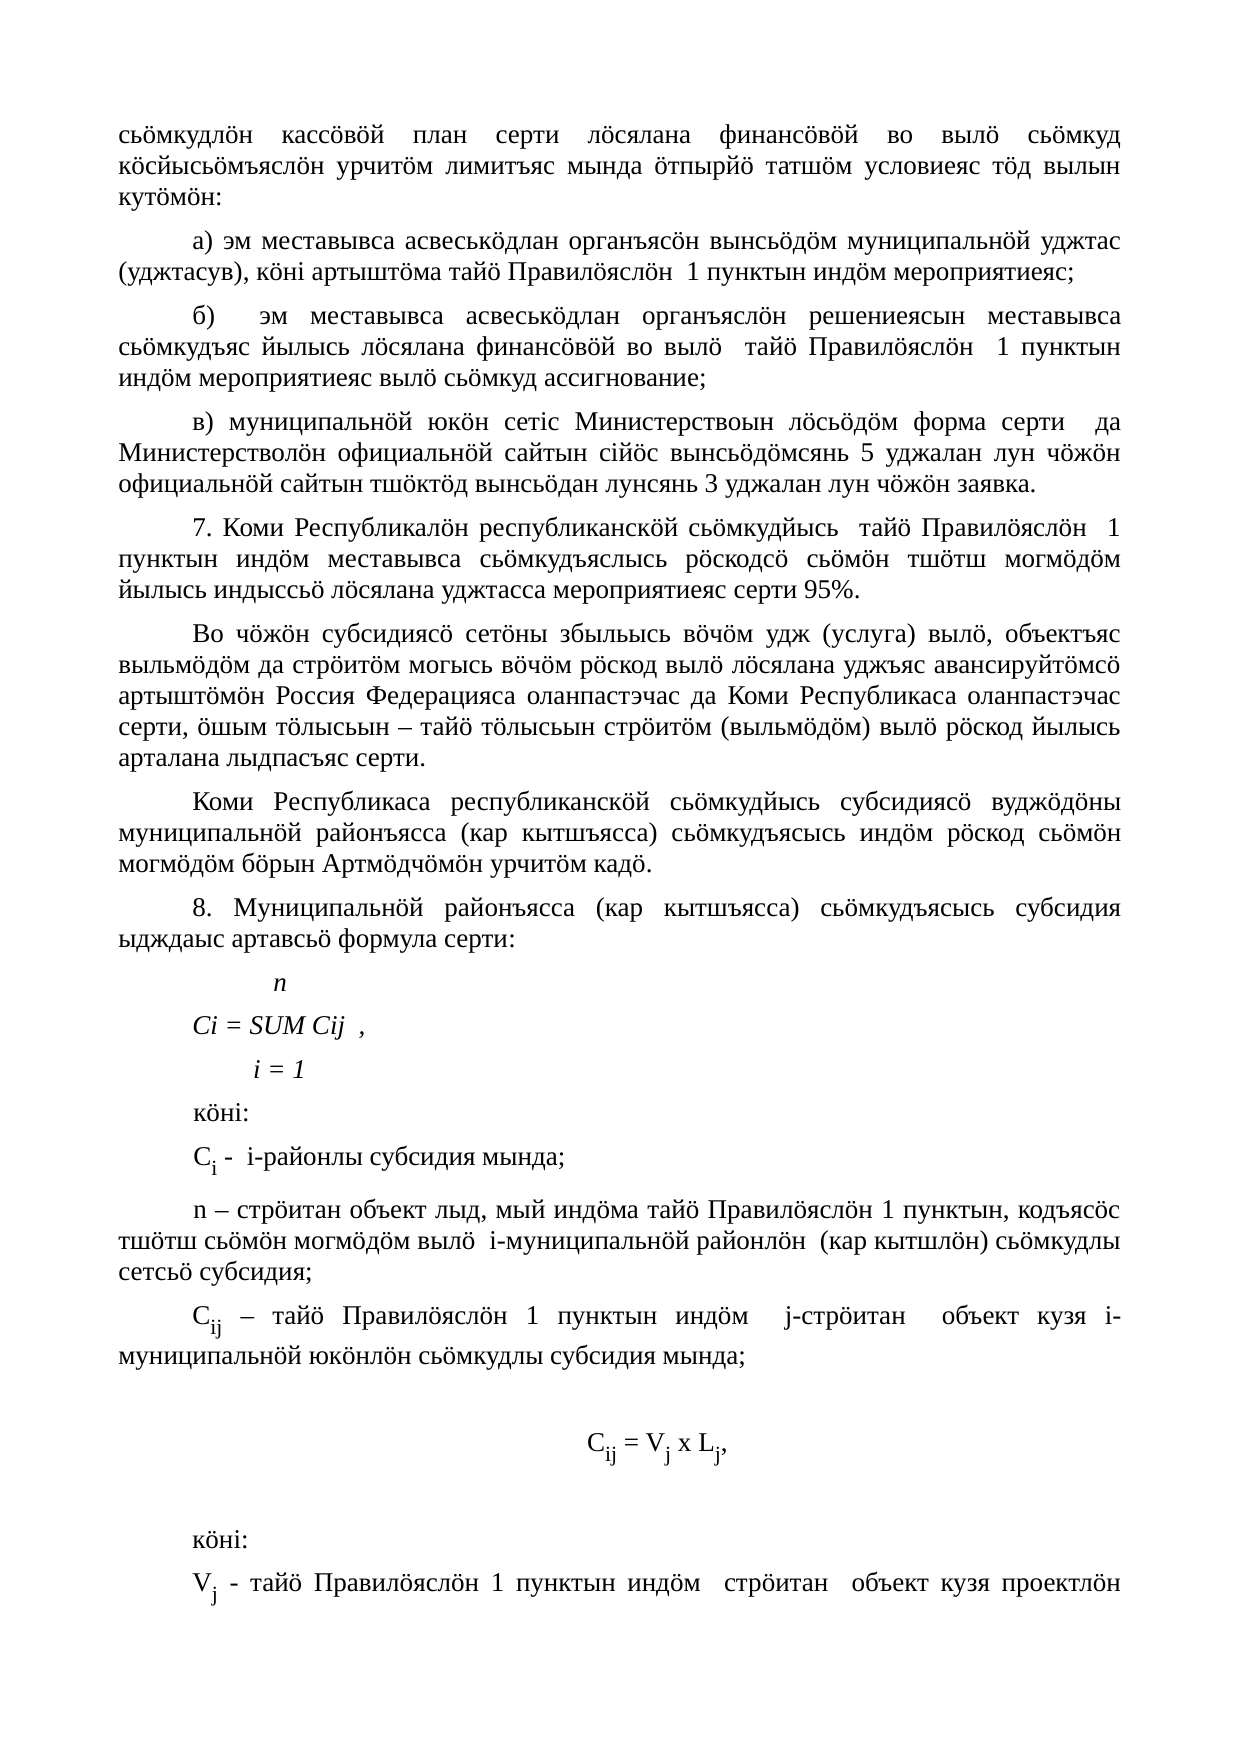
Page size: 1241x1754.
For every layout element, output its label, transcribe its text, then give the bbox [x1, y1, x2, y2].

text Ci = SUM Cij , [118, 1009, 1122, 1040]
text Vj - тайӧ Правилӧяслӧн 1 пунктын индӧм стрӧитан объект кузя проектлӧн [118, 1566, 1122, 1607]
text кӧні: [118, 1097, 1122, 1128]
text i = 1 [118, 1053, 1122, 1084]
text Cij = Vj x Lj, [118, 1426, 1122, 1467]
text а) эм меставывса асвеськӧдлан органъясӧн вынсьӧдӧм муниципальнӧй уджтас (уджтасув), кӧні артыштӧма тайӧ Правилӧяслӧн 1 пунктын индӧм мероприятиеяс; [118, 224, 1122, 286]
text сьӧмкудлӧн кассӧвӧй план серти лӧсялана финансӧвӧй во вылӧ сьӧмкуд кӧсйысьӧмъяслӧн урчитӧм лимитъяс мында ӧтпырйӧ татшӧм условиеяс тӧд вылын кутӧмӧн: [118, 118, 1122, 212]
text Во чӧжӧн субсидиясӧ сетӧны збыльысь вӧчӧм удж (услуга) вылӧ, объектъяс выльмӧдӧм да стрӧитӧм могысь вӧчӧм рӧскод вылӧ лӧсялана уджъяс авансируйтӧмсӧ артыштӧмӧн Россия Федерацияса оланпастэчас да Коми Республикаса оланпастэчас серти, ӧшым тӧлысьын – тайӧ тӧлысьын стрӧитӧм (выльмӧдӧм) вылӧ рӧскод йылысь арталана лыдпасъяс серти. [118, 617, 1122, 772]
text кӧні: [118, 1523, 1122, 1554]
text Коми Республикаса республиканскӧй сьӧмкудйысь субсидиясӧ вуджӧдӧны муниципальнӧй районъясса (кар кытшъясса) сьӧмкудъясысь индӧм рӧскод сьӧмӧн могмӧдӧм бӧрын Артмӧдчӧмӧн урчитӧм кадӧ. [118, 785, 1122, 878]
text б) эм меставывса асвеськӧдлан органъяслӧн решениеясын меставывса сьӧмкудъяс йылысь лӧсялана финансӧвӧй во вылӧ тайӧ Правилӧяслӧн 1 пунктын индӧм мероприятиеяс вылӧ сьӧмкуд ассигнование; [118, 299, 1122, 392]
text 8. Муниципальнӧй районъясса (кар кытшъясса) сьӧмкудъясысь субсидия ыдждаыс артавсьӧ формула серти: [118, 891, 1122, 953]
text Ci - i-районлы субсидия мында; [118, 1140, 1122, 1180]
text 7. Коми Республикалӧн республиканскӧй сьӧмкудйысь тайӧ Правилӧяслӧн 1 пунктын индӧм меставывса сьӧмкудъяслысь рӧскодсӧ сьӧмӧн тшӧтш могмӧдӧм йылысь индыссьӧ лӧсялана уджтасса мероприятиеяс серти 95%. [118, 511, 1122, 604]
text в) муниципальнӧй юкӧн сетіс Министерствоын лӧсьӧдӧм форма серти да Министерстволӧн официальнӧй сайтын сійӧс вынсьӧдӧмсянь 5 уджалан лун чӧжӧн официальнӧй сайтын тшӧктӧд вынсьӧдан лунсянь 3 уджалан лун чӧжӧн заявка. [118, 405, 1122, 498]
text Cij – тайӧ Правилӧяслӧн 1 пунктын индӧм j-стрӧитан объект кузя i-муниципальнӧй юкӧнлӧн сьӧмкудлы субсидия мында; [118, 1299, 1122, 1370]
text n – стрӧитан объект лыд, мый индӧма тайӧ Правилӧяслӧн 1 пунктын, кодъясӧс тшӧтш сьӧмӧн могмӧдӧм вылӧ i-муниципальнӧй районлӧн (кар кытшлӧн) сьӧмкудлы сетсьӧ субсидия; [118, 1193, 1122, 1286]
text n [118, 966, 1122, 997]
